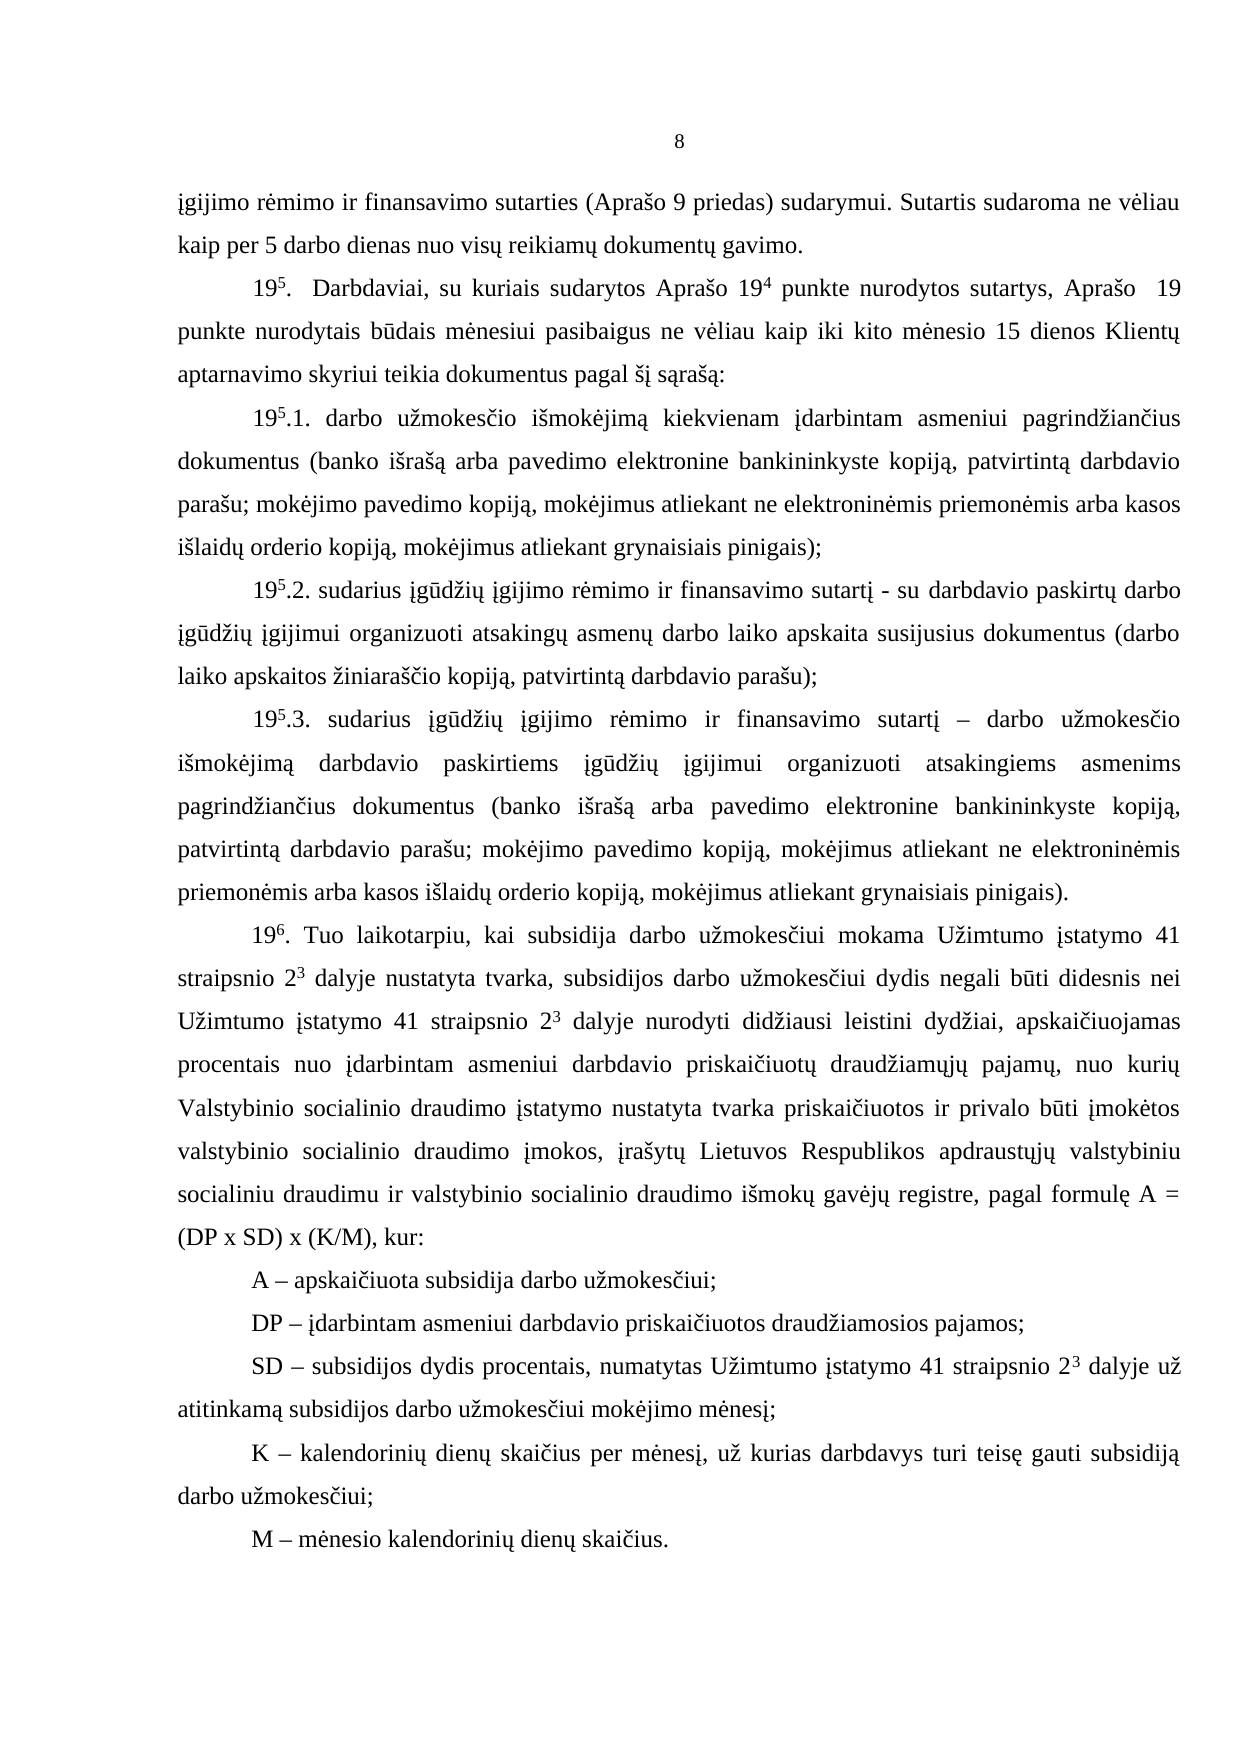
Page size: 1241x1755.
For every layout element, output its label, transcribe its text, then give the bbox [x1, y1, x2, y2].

text įgijimo rėmimo ir finansavimo sutarties (Aprašo 9 priedas) sudarymui. Sutartis sudaroma ne vėliau kaip per 5 darbo dienas nuo visų reikiamų dokumentų gavimo. [177, 187, 1181, 259]
text 195.1. darbo užmokesčio išmokėjimą kiekvienam įdarbintam asmeniui pagrindžiančius dokumentus (banko išrašą arba pavedimo elektronine bankininkyste kopiją, patvirtintą darbdavio parašu; mokėjimo pavedimo kopiją, mokėjimus atliekant ne elektroninėmis priemonėmis arba kasos išlaidų orderio kopiją, mokėjimus atliekant grynaisiais pinigais); [177, 403, 1181, 561]
text 196. Tuo laikotarpiu, kai subsidija darbo užmokesčiui mokama Užimtumo įstatymo 41 straipsnio 23 dalyje nustatyta tvarka, subsidijos darbo užmokesčiui dydis negali būti didesnis nei Užimtumo įstatymo 41 straipsnio 23 dalyje nurodyti didžiausi leistini dydžiai, apskaičiuojamas procentais nuo įdarbintam asmeniui darbdavio priskaičiuotų draudžiamųjų pajamų, nuo kurių Valstybinio socialinio draudimo įstatymo nustatyta tvarka priskaičiuotos ir privalo būti įmokėtos valstybinio socialinio draudimo įmokos, įrašytų Lietuvos Respublikos apdraustųjų valstybiniu socialiniu draudimu ir valstybinio socialinio draudimo išmokų gavėjų registre, pagal formulę A = (DP x SD) x (K/M), kur: [177, 920, 1181, 1251]
text A – apskaičiuota subsidija darbo užmokesčiui; [251, 1265, 1181, 1294]
text 195.3. sudarius įgūdžių įgijimo rėmimo ir finansavimo sutartį – darbo užmokesčio išmokėjimą darbdavio paskirtiems įgūdžių įgijimui organizuoti atsakingiems asmenims pagrindžiančius dokumentus (banko išrašą arba pavedimo elektronine bankininkyste kopiją, patvirtintą darbdavio parašu; mokėjimo pavedimo kopiją, mokėjimus atliekant ne elektroninėmis priemonėmis arba kasos išlaidų orderio kopiją, mokėjimus atliekant grynaisiais pinigais). [177, 704, 1181, 906]
text DP – įdarbintam asmeniui darbdavio priskaičiuotos draudžiamosios pajamos; [251, 1308, 1181, 1337]
text 195.2. sudarius įgūdžių įgijimo rėmimo ir finansavimo sutartį - su darbdavio paskirtų darbo įgūdžių įgijimui organizuoti atsakingų asmenų darbo laiko apskaita susijusius dokumentus (darbo laiko apskaitos žiniaraščio kopiją, patvirtintą darbdavio parašu); [177, 575, 1181, 690]
text SD – subsidijos dydis procentais, numatytas Užimtumo įstatymo 41 straipsnio 23 dalyje už atitinkamą subsidijos darbo užmokesčiui mokėjimo mėnesį; [177, 1351, 1181, 1423]
text M – mėnesio kalendorinių dienų skaičius. [177, 1524, 1181, 1553]
text K – kalendorinių dienų skaičius per mėnesį, už kurias darbdavys turi teisę gauti subsidiją darbo užmokesčiui; [177, 1438, 1181, 1509]
text 195. Darbdaviai, su kuriais sudarytos Aprašo 194 punkte nurodytos sutartys, Aprašo 19 punkte nurodytais būdais mėnesiui pasibaigus ne vėliau kaip iki kito mėnesio 15 dienos Klientų aptarnavimo skyriui teikia dokumentus pagal šį sąrašą: [177, 273, 1181, 388]
